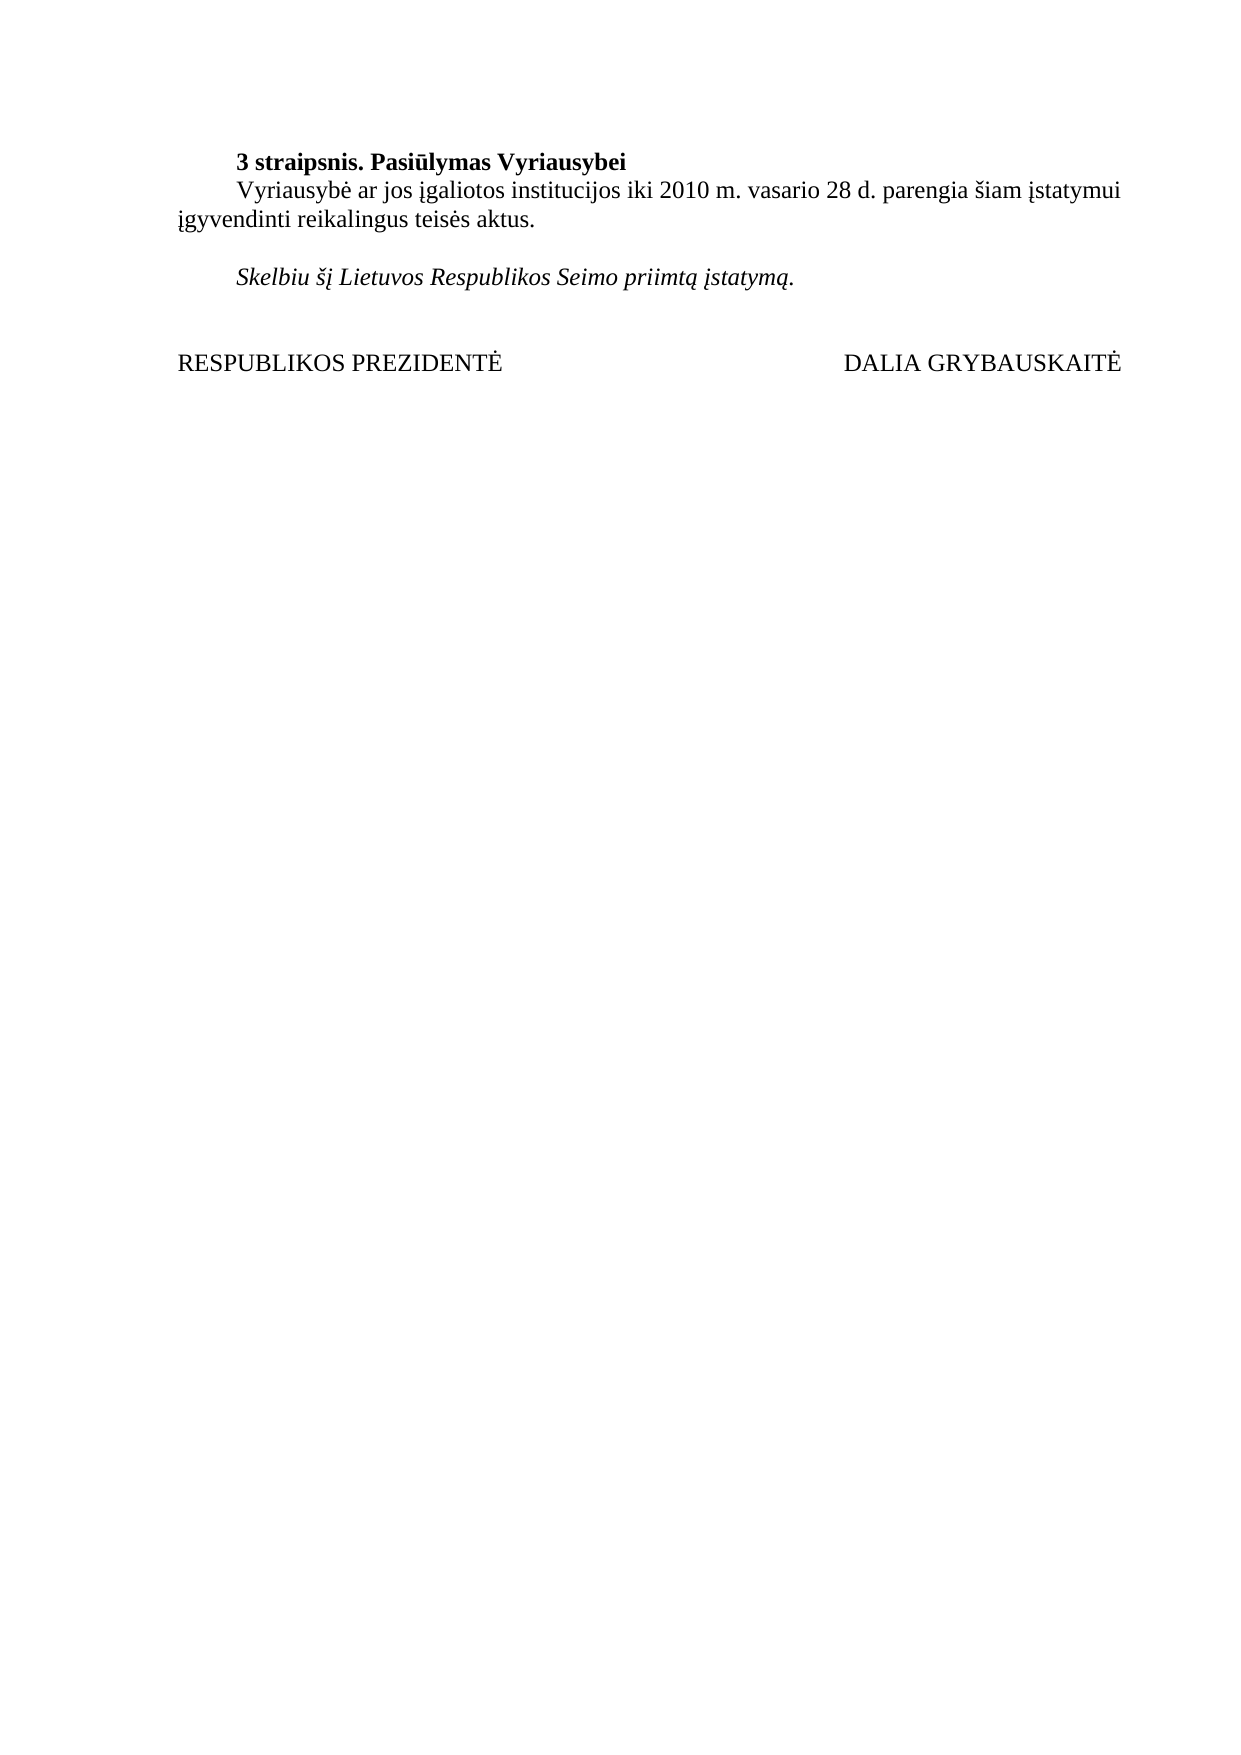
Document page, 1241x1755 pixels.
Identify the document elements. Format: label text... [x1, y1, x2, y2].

text RESPUBLIKOS PREZIDENTĖ DALIA GRYBAUSKAITĖ [177, 348, 1122, 377]
text 3 straipsnis. Pasiūlymas Vyriausybei [177, 147, 1122, 176]
text Vyriausybė ar jos įgaliotos institucijos iki 2010 m. vasario 28 d. parengia šiam įstatymui įgyvendinti reikalingus teisės aktus. [177, 176, 1122, 233]
text Skelbiu šį Lietuvos Respublikos Seimo priimtą įstatymą. [177, 262, 1122, 291]
